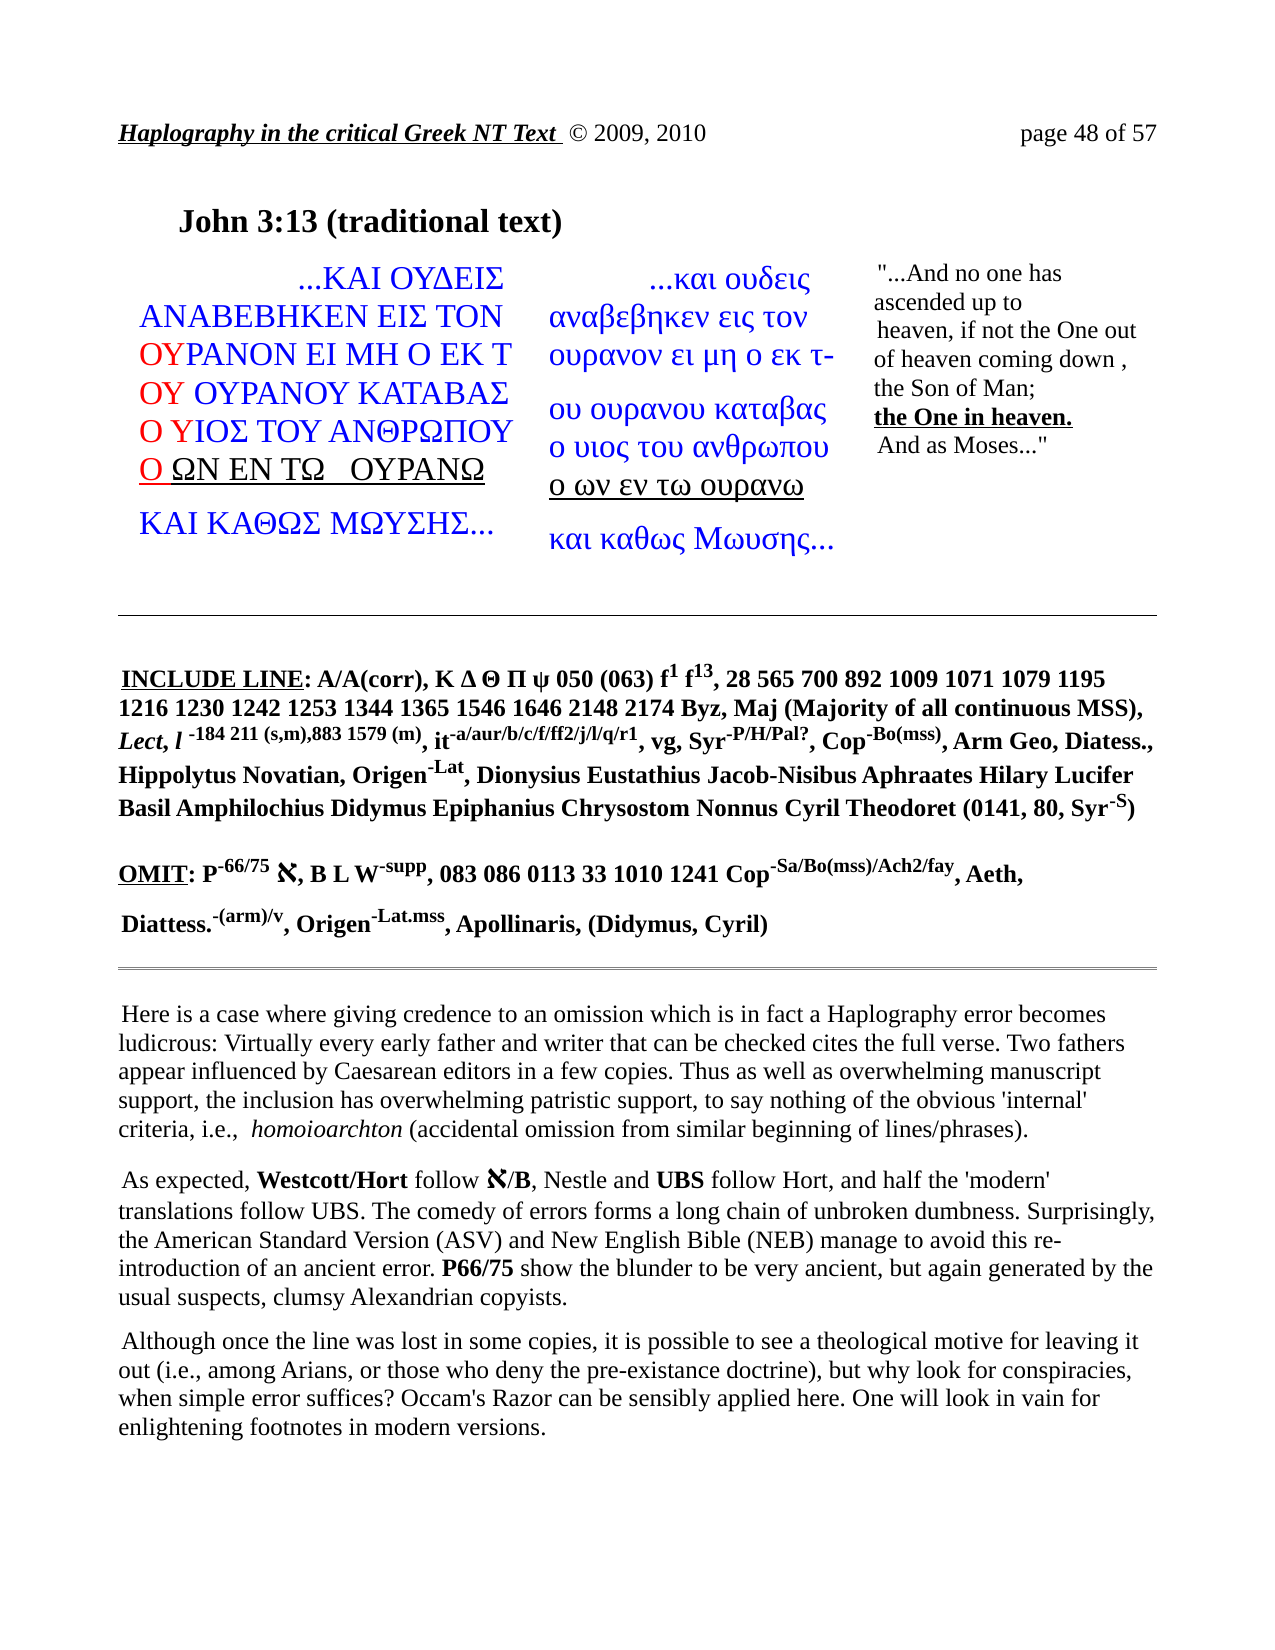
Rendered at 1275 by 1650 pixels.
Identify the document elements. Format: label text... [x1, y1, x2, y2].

text Although once the line was lost in some copies, it is possible to see a theological motive for leaving it out (i.e., among Arians, or those who deny the pre-existance doctrine), but why look for conspiracies, when simple error suffices? Occam's Razor can be sensibly applied here. One will look in vain for enlightening footnotes in modern versions. [118, 1326, 1157, 1441]
table_header "...And no one has ascended up to heaven, if not the One out of heaven coming down , the Son of Man; the One in heaven. And as Moses..." [868, 252, 1157, 615]
text As expected, Westcott/Hort follow א/B, Nestle and UBS follow Hort, and half the 'modern' translations follow UBS. The comedy of errors forms a long chain of unbroken dumbness. Surprisingly, the American Standard Version (ASV) and New English Bible (NEB) manage to avoid this re-introduction of an ancient error. P66/75 show the blunder to be very ancient, but again generated by the usual suspects, clumsy Alexandrian copyists. [118, 1158, 1157, 1311]
table_header ...και ουδεις αναβεβηκεν εις τον ουρανον ει μη ο εκ τ- ου ουρανου καταβας ο υιος του ανθρωπου ο ων εν τω ουρανω και καθως Μωυσης... [535, 252, 868, 615]
text Diattess.-(arm)/v, Origen-Lat.mss, Apollinaris, (Didymus, Cyril) [118, 904, 1157, 938]
subtitle John 3:13 (traditional text) [118, 201, 1157, 240]
table_header ...και ουδεις αναβεβηκεν εις τον ουρανον ει μη ο εκ τ ου ουρανου καταβας ο υιος του ανθρωπου ο ων εν τω ουρανω και καθως Μωυσης... [118, 252, 535, 615]
text Here is a case where giving credence to an omission which is in fact a Haplography error becomes ludicrous: Virtually every early father and writer that can be checked cites the full verse. Two fathers appear influenced by Caesarean editors in a few copies. Thus as well as overwhelming manuscript support, the inclusion has overwhelming patristic support, to say nothing of the obvious 'internal' criteria, i.e., homoioarchton (accidental omission from similar beginning of lines/phrases). [118, 999, 1157, 1143]
text INCLUDE LINE: A/A(corr), K Δ Θ Π ψ 050 (063) f1 f13, 28 565 700 892 1009 1071 1079 1195 1216 1230 1242 1253 1344 1365 1546 1646 2148 2174 Byz, Maj (Majority of all continuous MSS), Lect, l -184 211 (s,m),883 1579 (m), it-a/aur/b/c/f/ff2/j/l/q/r1, vg, Syr-P/H/Pal?, Cop-Bo(mss), Arm Geo, Diatess., Hippolytus Novatian, Origen-Lat, Dionysius Eustathius Jacob-Nisibus Aphraates Hilary Lucifer Basil Amphilochius Didymus Epiphanius Chrysostom Nonnus Cyril Theodoret (0141, 80, Syr-S) OMIT: P-66/75 א, B L W-supp, 083 086 0113 33 1010 1241 Cop-Sa/Bo(mss)/Ach2/fay, Aeth, [118, 659, 1157, 889]
